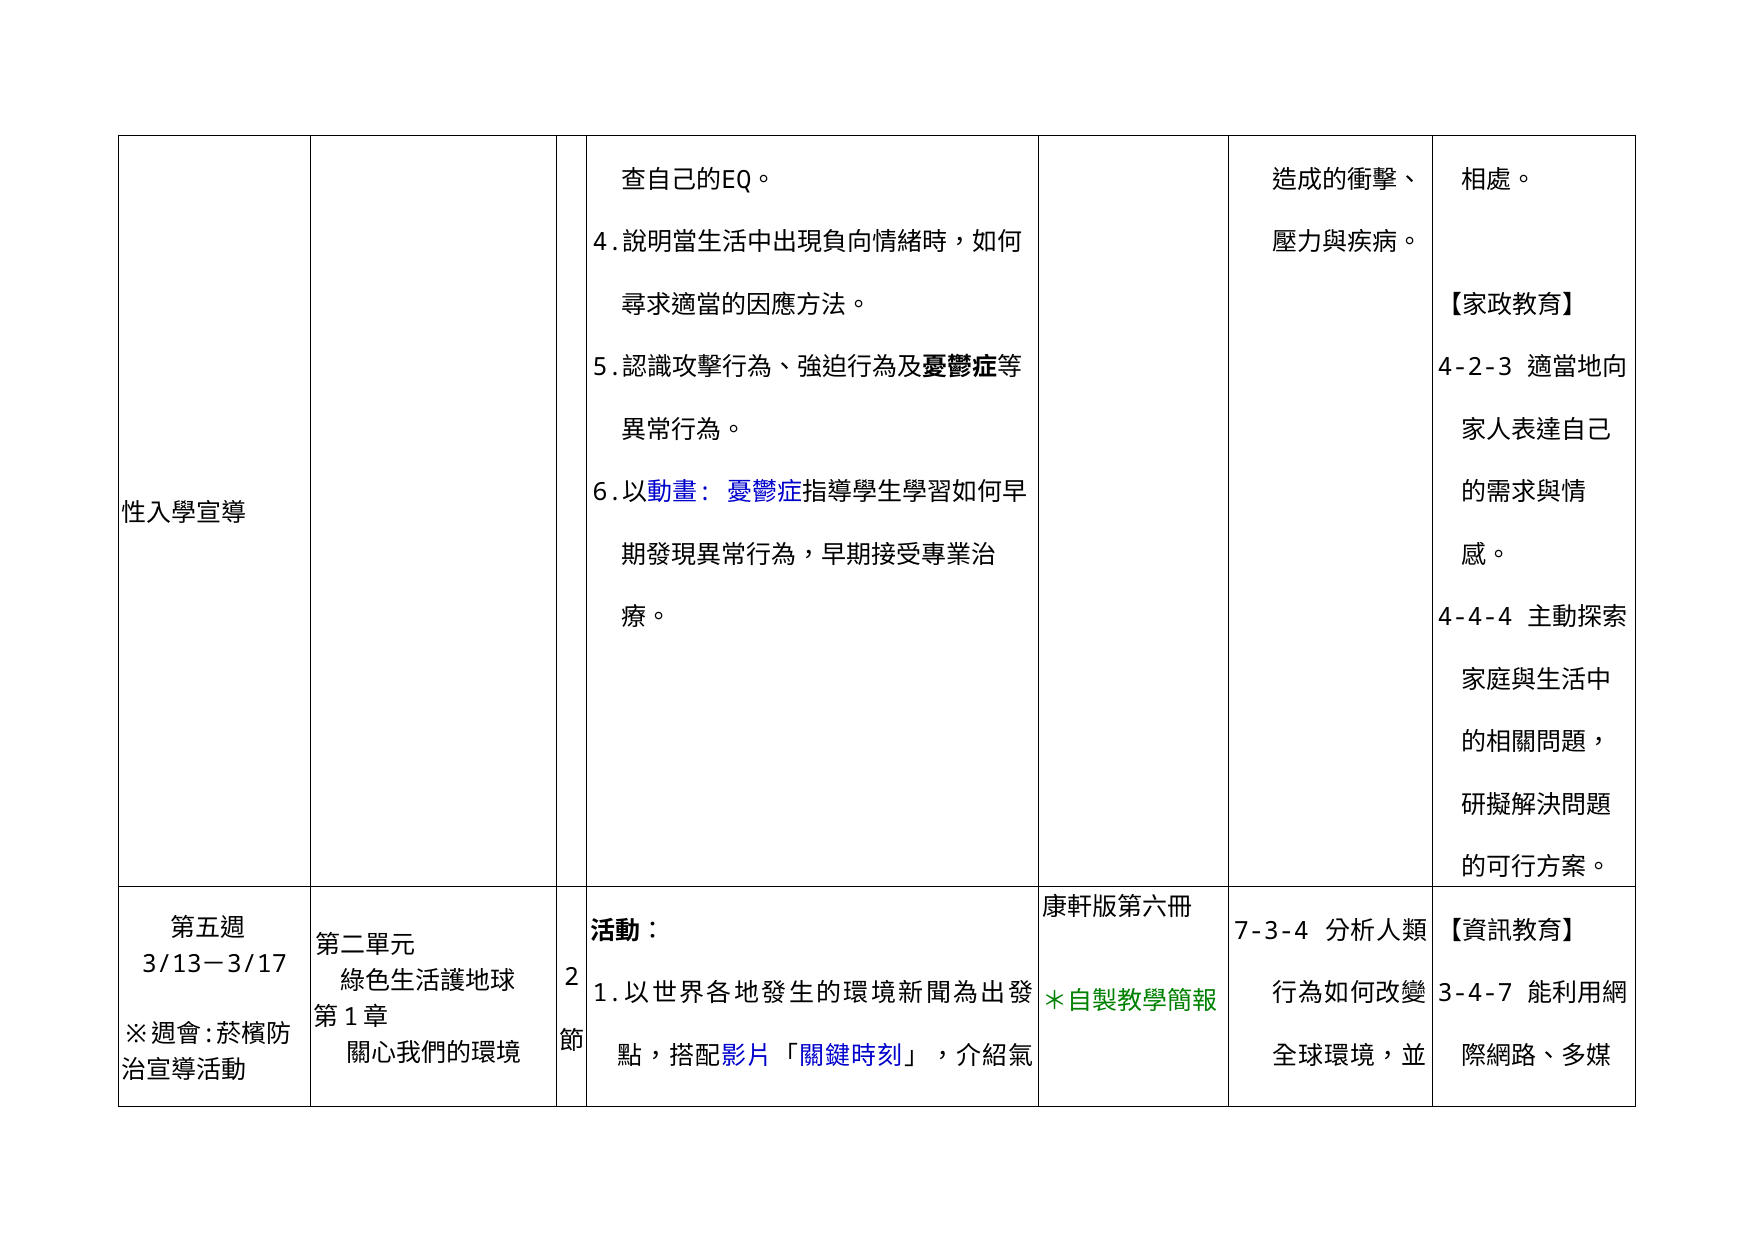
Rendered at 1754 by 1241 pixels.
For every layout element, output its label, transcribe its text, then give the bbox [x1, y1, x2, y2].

table_cell 第五週 3/13－3/17 ※週會:菸檳防治宣導活動 [119, 887, 310, 1106]
table_cell 查自己的EQ。 4.說明當生活中出現負向情緒時，如何尋求適當的因應方法。 5.認識攻擊行為、強迫行為及憂鬱症等異常行為。 6.以動畫: 憂鬱症指導學生學習如何早期發現異常行為，早期接受專業治療。 [587, 136, 1038, 886]
table_cell 性入學宣導 [119, 136, 310, 886]
table_cell 造成的衝擊、壓力與疾病。 [1229, 136, 1432, 886]
table_cell 活動： 1.以世界各地發生的環境新聞為出發點，搭配影片「關鍵時刻」，介紹氣 [587, 887, 1038, 1106]
table_cell 康軒版第六冊 ＊自製教學簡報 [1039, 887, 1228, 1106]
table_cell 2節 [557, 887, 586, 1106]
table_cell [557, 136, 586, 886]
table_cell 第二單元 綠色生活護地球 第1章 關心我們的環境 [311, 887, 556, 1106]
table_cell 相處。 【家政教育】 4-2-3 適當地向家人表達自己的需求與情感。 4-4-4 主動探索家庭與生活中的相關問題，研擬解決問題的可行方案。 [1433, 136, 1635, 886]
table_cell 7-3-4 分析人類行為如何改變全球環境，並 [1229, 887, 1432, 1106]
table_cell [311, 136, 556, 886]
table_cell [1039, 136, 1228, 886]
table_cell 【資訊教育】 3-4-7 能利用網際網路、多媒 [1433, 887, 1635, 1106]
